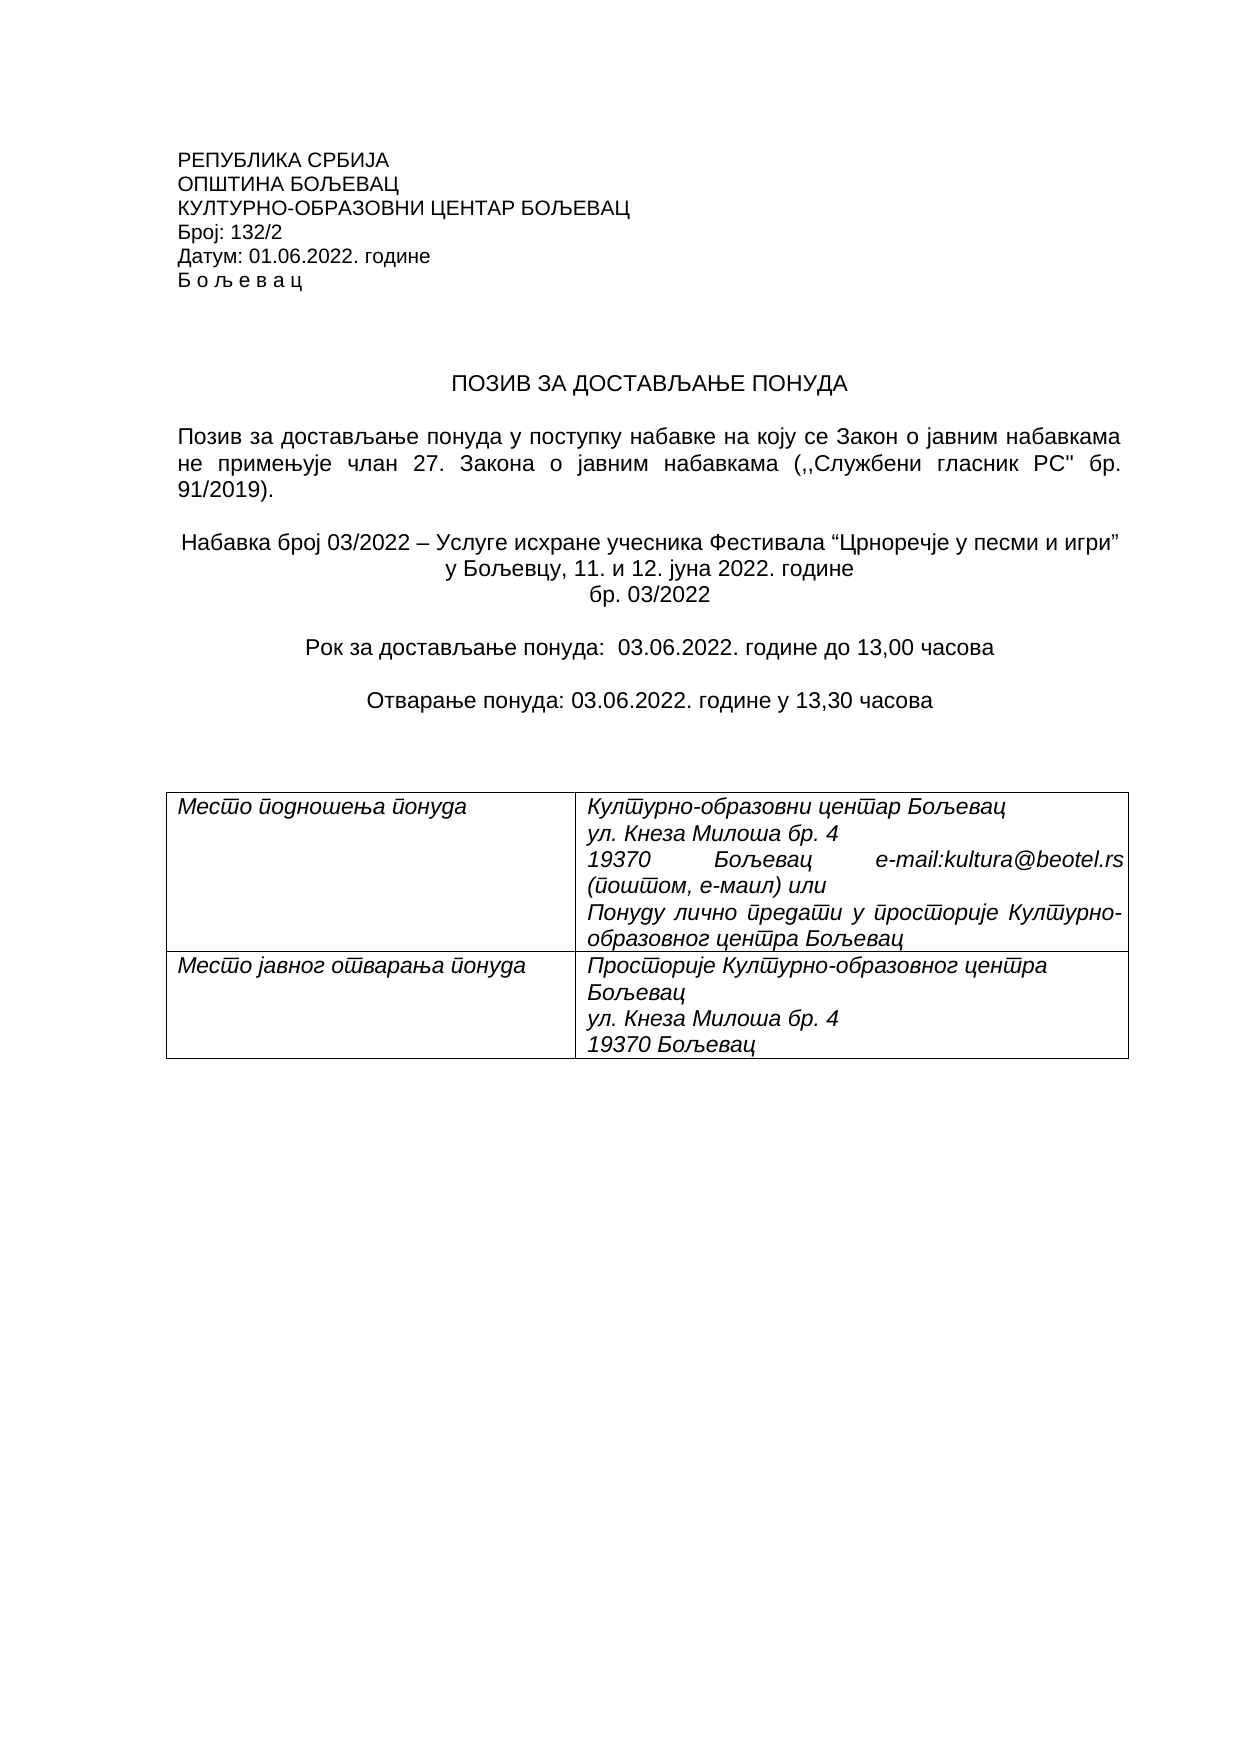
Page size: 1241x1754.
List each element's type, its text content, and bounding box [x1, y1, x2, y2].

text бр. 03/2022 [177, 581, 1122, 608]
text ПОЗИВ ЗА ДОСТАВЉАЊЕ ПОНУДА [177, 370, 1122, 397]
text Б о љ е в а ц [177, 267, 1122, 291]
text РЕПУБЛИКА СРБИЈА [177, 148, 1122, 172]
text Отварање понуда: 03.06.2022. године у 13,30 часова [177, 687, 1122, 713]
text Позив за достављање понуда у поступку набавке на коју се Закон о јавним набавкама не примењује члан 27. Закона о јавним набавкама (,,Службени гласник РС'' бр. 91/2019). [177, 423, 1122, 502]
text ОПШТИНА БОЉЕВАЦ [177, 172, 1122, 196]
text Датум: 01.06.2022. године [177, 243, 1122, 267]
text КУЛТУРНО-ОБРАЗОВНИ ЦЕНТАР БОЉЕВАЦ [177, 196, 1122, 219]
text Рок за достављање понуда: 03.06.2022. године до 13,00 часова [177, 634, 1122, 660]
table_header Место подношења понуда [167, 793, 575, 951]
text Набавка број 03/2022 – Услуге исхране учесника Фестивала “Црноречје у песми и игри” у Бољевцу, 11. и 12. јуна 2022. године [177, 528, 1122, 581]
text Број: 132/2 [177, 219, 1122, 243]
table_cell Просторије Културно-образовног центра Бољевац ул. Кнеза Милоша бр. 4 19370 Бољевац [576, 952, 1128, 1058]
table_cell Место јавног отварања понуда [167, 952, 575, 1058]
table_header Културно-образовни центар Бољевац ул. Кнеза Милоша бр. 4 19370 Бољевац e-mail:kultura@beotel.rs (поштом, е-маил) или Понуду лично предати у просторије Културно-образовног центра Бољевац [576, 793, 1128, 951]
